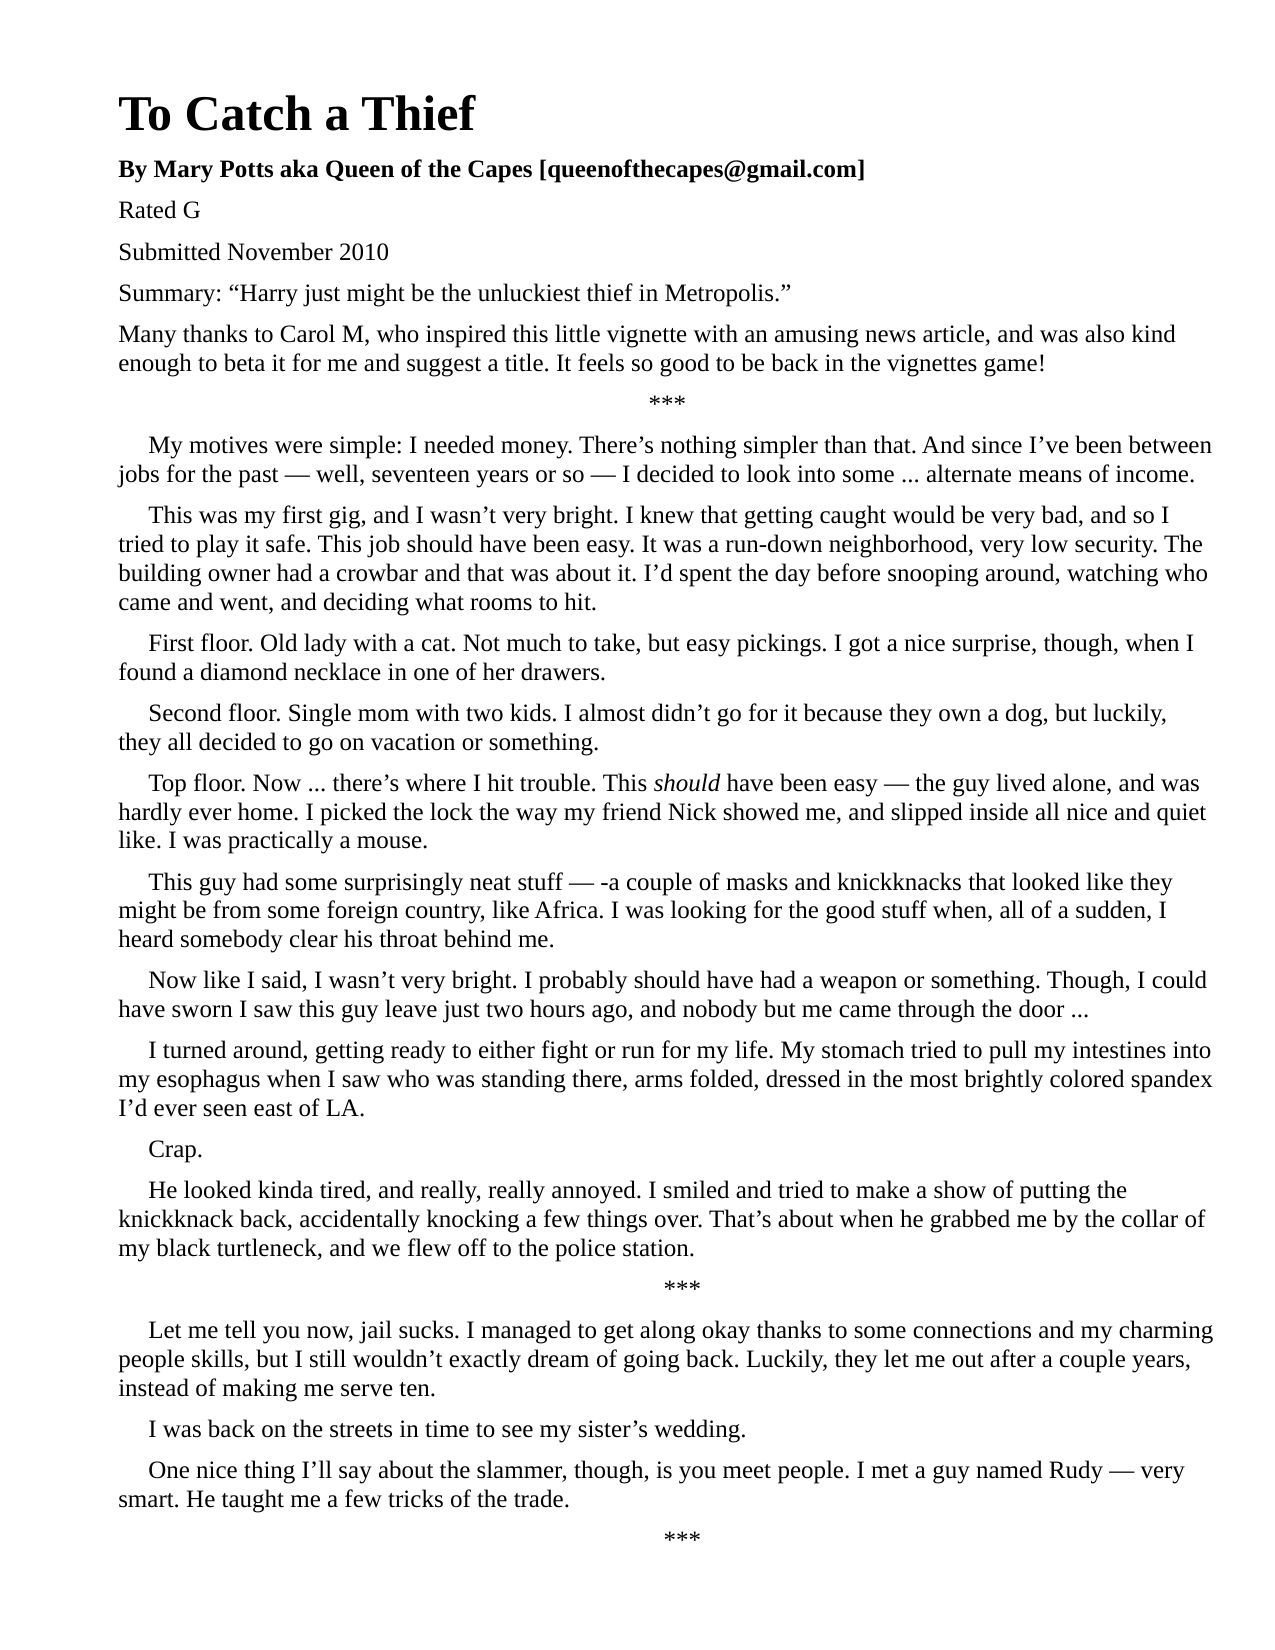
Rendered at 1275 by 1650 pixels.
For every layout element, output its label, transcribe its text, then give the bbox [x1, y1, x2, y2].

text Now like I said, I wasn’t very bright. I probably should have had a weapon or something. Though, I could have sworn I saw this guy leave just two hours ago, and nobody but me came through the door ... [118, 965, 1216, 1023]
text I turned around, getting ready to either fight or run for my life. My stomach tried to pull my intestines into my esophagus when I saw who was standing there, arms folded, dressed in the most brightly colored spandex I’d ever seen east of LA. [118, 1035, 1216, 1122]
text Let me tell you now, jail sucks. I managed to get along okay thanks to some connections and my charming people skills, but I still wouldn’t exactly dream of going back. Luckily, they let me out after a couple years, instead of making me serve ten. [118, 1315, 1216, 1402]
text Summary: “Harry just might be the unluckiest thief in Metropolis.” [118, 278, 1216, 307]
text One nice thing I’ll say about the slammer, though, is you meet people. I met a guy named Rudy — very smart. He taught me a few tricks of the trade. [118, 1455, 1216, 1513]
text This guy had some surprisingly neat stuff — -a couple of masks and knickknacks that looked like they might be from some foreign country, like Africa. I was looking for the good stuff when, all of a sudden, I heard somebody clear his throat behind me. [118, 867, 1216, 953]
text Second floor. Single mom with two kids. I almost didn’t go for it because they own a dog, but luckily, they all decided to go on vacation or something. [118, 698, 1216, 755]
text First floor. Old lady with a cat. Not much to take, but easy pickings. I got a nice surprise, though, when I found a diamond necklace in one of her drawers. [118, 628, 1216, 685]
subtitle To Catch a Thief [118, 84, 1216, 142]
text *** [118, 389, 1216, 418]
text Crap. [118, 1134, 1216, 1163]
text I was back on the streets in time to see my sister’s wedding. [118, 1414, 1216, 1443]
text By Mary Potts aka Queen of the Capes [queenofthecapes@gmail.com] [118, 154, 1216, 183]
text *** [118, 1525, 1216, 1554]
text This was my first gig, and I wasn’t very bright. I knew that getting caught would be very bad, and so I tried to play it safe. This job should have been easy. It was a run-down neighborhood, very low security. The building owner had a crowbar and that was about it. I’d spent the day before snooping around, watching who came and went, and deciding what rooms to hit. [118, 500, 1216, 615]
text Rated G [118, 195, 1216, 224]
text Top floor. Now ... there’s where I hit trouble. This should have been easy — the guy lived alone, and was hardly ever home. I picked the lock the way my friend Nick showed me, and slipped inside all nice and quiet like. I was practically a mouse. [118, 768, 1216, 854]
text *** [118, 1274, 1216, 1303]
text He looked kinda tired, and really, really annoyed. I smiled and tried to make a show of putting the knickknack back, accidentally knocking a few things over. That’s about when he grabbed me by the collar of my black turtleneck, and we flew off to the police station. [118, 1175, 1216, 1262]
text My motives were simple: I needed money. There’s nothing simpler than that. And since I’ve been between jobs for the past — well, seventeen years or so — I decided to look into some ... alternate means of income. [118, 430, 1216, 488]
text Many thanks to Carol M, who inspired this little vignette with an amusing news article, and was also kind enough to beta it for me and suggest a title. It feels so good to be back in the vignettes game! [118, 319, 1216, 377]
text Submitted November 2010 [118, 237, 1216, 265]
